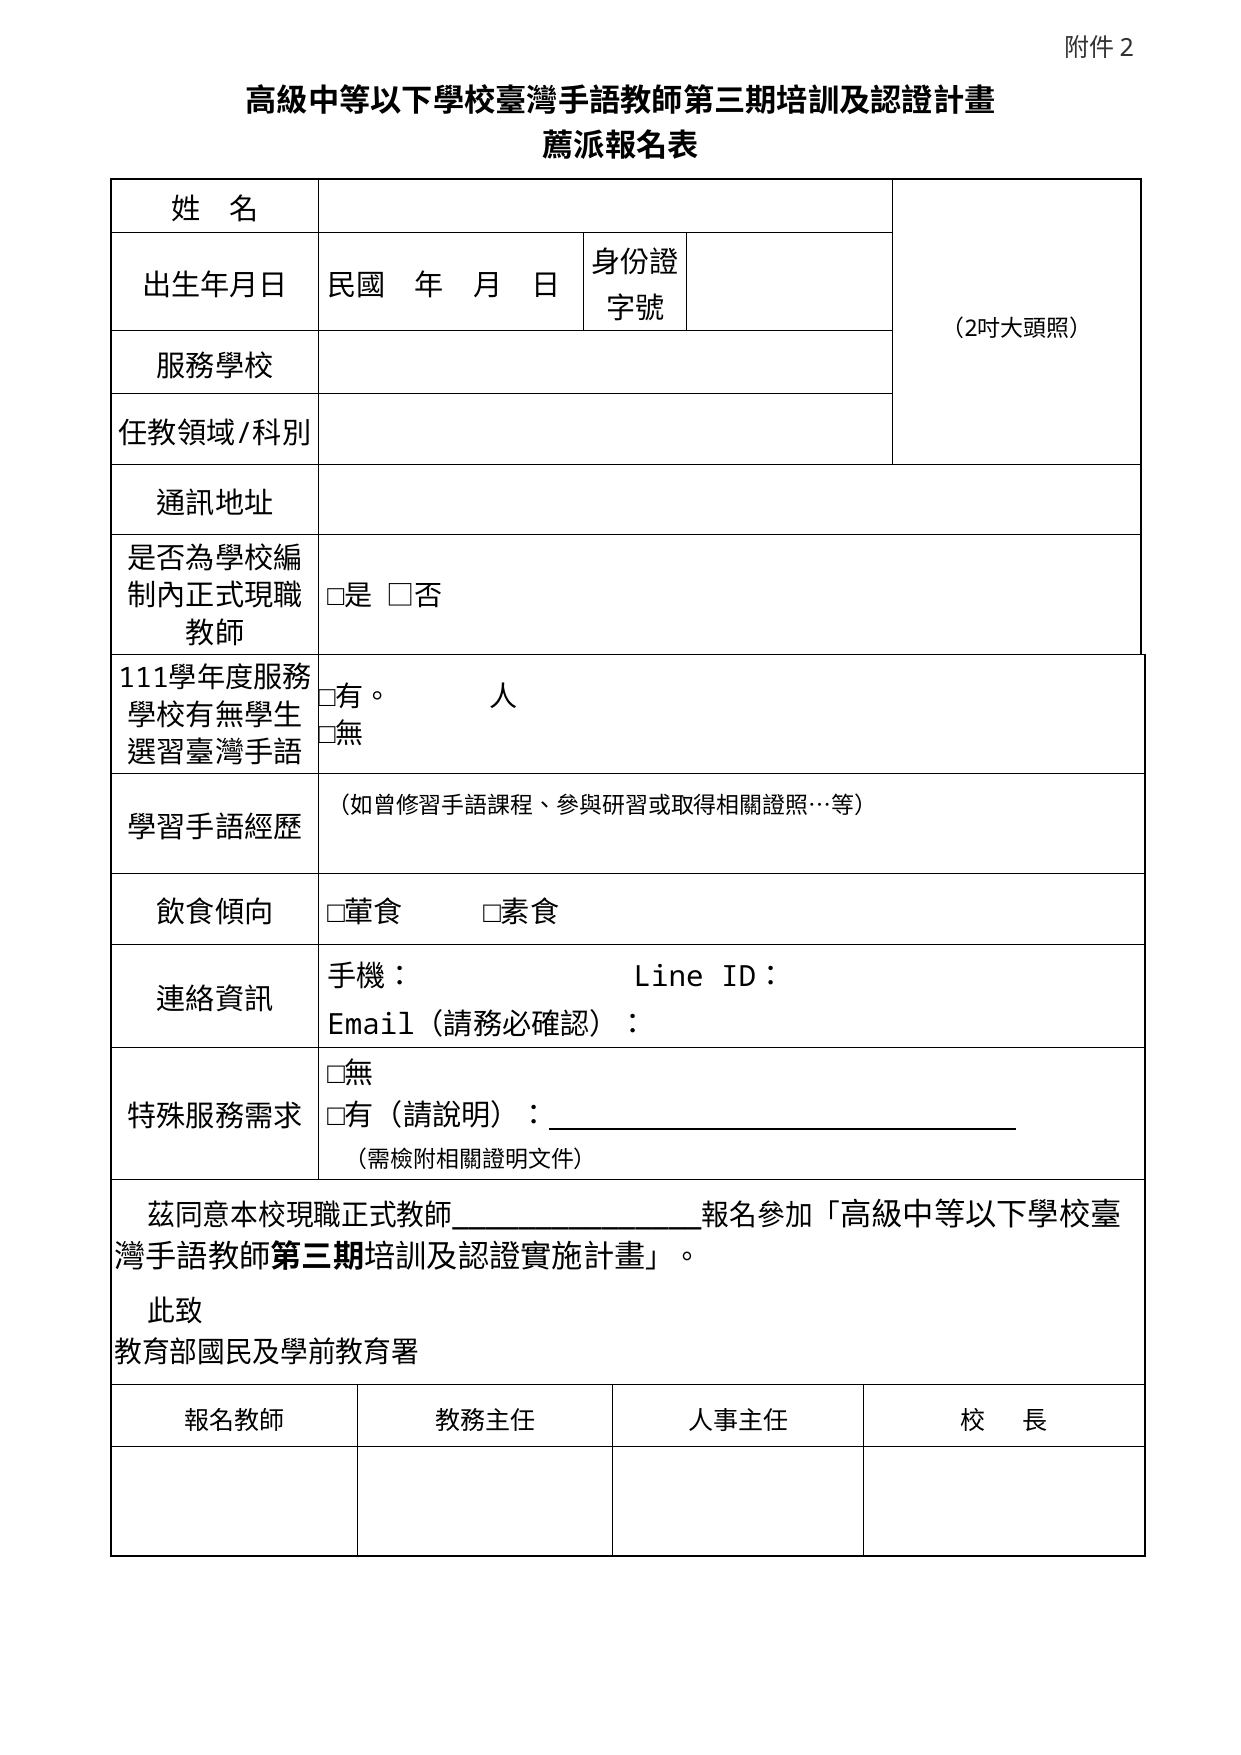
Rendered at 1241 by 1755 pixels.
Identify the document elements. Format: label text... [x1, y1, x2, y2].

table_cell □是 □否 [319, 535, 1140, 653]
table_cell 教務主任 [358, 1385, 612, 1446]
table_cell [613, 1447, 863, 1555]
table_cell 任教領域/科別 [112, 394, 318, 464]
table_cell [319, 331, 892, 393]
table_cell □葷食 [319, 874, 474, 944]
table_cell [319, 465, 1140, 534]
table_cell [319, 394, 892, 464]
table_cell 是否為學校編制內正式現職教師 [112, 535, 318, 653]
text 高級中等以下學校臺灣手語教師第三期培訓及認證計畫 [118, 75, 1122, 120]
table_header [319, 180, 892, 232]
table_cell 通訊地址 [112, 465, 318, 534]
table_cell [112, 1447, 357, 1555]
table_header 姓 名 [112, 180, 318, 232]
table_cell [864, 1447, 1144, 1555]
table_cell □素食 [474, 874, 1144, 944]
table_cell 111學年度服務學校有無學生選習臺灣手語 [112, 655, 318, 773]
table_cell 人事主任 [613, 1385, 863, 1446]
table_cell 茲同意本校現職正式教師_______________報名參加「高級中等以下學校臺灣手語教師第三期培訓及認證實施計畫」。 此致 教育部國民及學前教育署 [112, 1180, 1144, 1384]
table_cell [358, 1447, 612, 1555]
text 薦派報名表 [118, 120, 1122, 165]
table_cell [687, 233, 892, 330]
table_cell 特殊服務需求 [112, 1048, 318, 1178]
table_cell 學習手語經歷 [112, 774, 318, 873]
table_cell □無 □有（請說明）： （需檢附相關證明文件） [319, 1048, 1144, 1178]
table_cell （如曾修習手語課程、參與研習或取得相關證照…等） [319, 774, 1144, 873]
text [1049, 18, 1064, 66]
table_cell 飲食傾向 [112, 874, 318, 944]
table_cell □有。 人 □無 [319, 655, 1144, 773]
table_cell 手機： Line ID： Email（請務必確認）： [319, 945, 1144, 1047]
table_cell 報名教師 [112, 1385, 357, 1446]
text 附件2 [1064, 18, 1150, 66]
table_header （2吋大頭照） [893, 180, 1140, 464]
table_cell 連絡資訊 [112, 945, 318, 1047]
table_cell 民國 年 月 日 [319, 233, 583, 330]
table_cell 服務學校 [112, 331, 318, 393]
table_cell 校 長 [864, 1385, 1144, 1446]
table_cell 身份證 字號 [584, 233, 686, 330]
table_cell 出生年月日 [112, 233, 318, 330]
